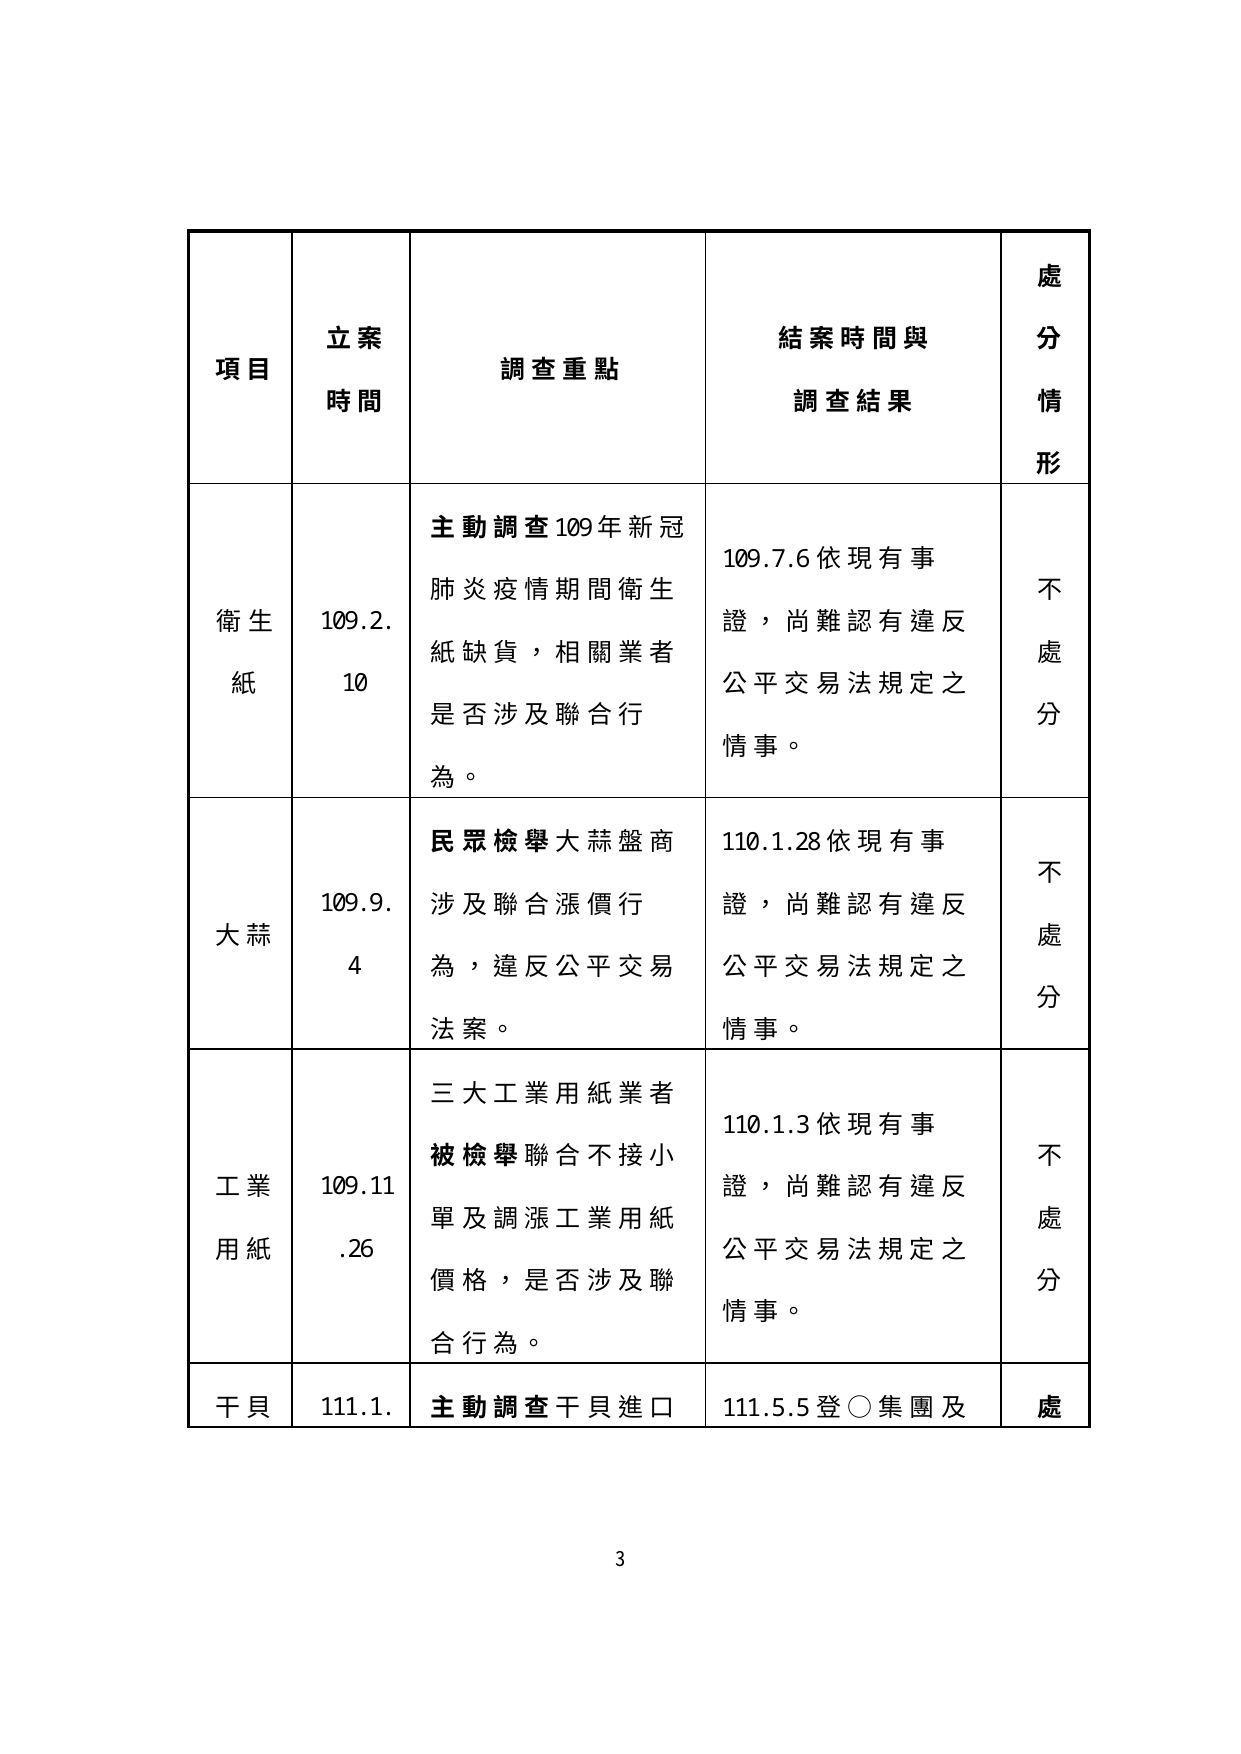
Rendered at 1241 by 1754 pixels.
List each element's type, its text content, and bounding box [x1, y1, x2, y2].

table_cell 不處分 [1002, 1050, 1088, 1362]
table_cell 111.1. [293, 1364, 409, 1426]
table_header 調查重點 [411, 233, 705, 482]
table_cell 109.7.6依現有事證，尚難認有違反公平交易法規定之情事。 [706, 484, 1000, 796]
table_header 項目 [190, 233, 291, 482]
table_header 處分 情形 [1002, 233, 1088, 482]
table_cell 不處分 [1002, 798, 1088, 1048]
table_cell 110.1.28依現有事證，尚難認有違反公平交易法規定之情事。 [706, 798, 1000, 1048]
table_cell 工業 用紙 [190, 1050, 291, 1362]
table_cell 109.11.26 [293, 1050, 409, 1362]
table_cell 主動調查109年新冠肺炎疫情期間衛生紙缺貨，相關業者是否涉及聯合行為。 [411, 484, 705, 796]
table_cell 不處分 [1002, 484, 1088, 796]
table_cell 民眾檢舉大蒜盤商涉及聯合漲價行為，違反公平交易法案。 [411, 798, 705, 1048]
table_cell 干貝 [190, 1364, 291, 1426]
table_cell 主動調查干貝進口 [411, 1364, 705, 1426]
table_cell 處 [1002, 1364, 1088, 1426]
table_cell 三大工業用紙業者被檢舉聯合不接小單及調漲工業用紙價格，是否涉及聯合行為。 [411, 1050, 705, 1362]
table_cell 衛生紙 [190, 484, 291, 796]
table_cell 109.9.4 [293, 798, 409, 1048]
table_header 結案時間與 調查結果 [706, 233, 1000, 482]
table_cell 110.1.3依現有事證，尚難認有違反公平交易法規定之情事。 [706, 1050, 1000, 1362]
table_cell 111.5.5登○集團及 [706, 1364, 1000, 1426]
table_header 立案 時間 [293, 233, 409, 482]
table_cell 109.2.10 [293, 484, 409, 796]
table_cell 大蒜 [190, 798, 291, 1048]
